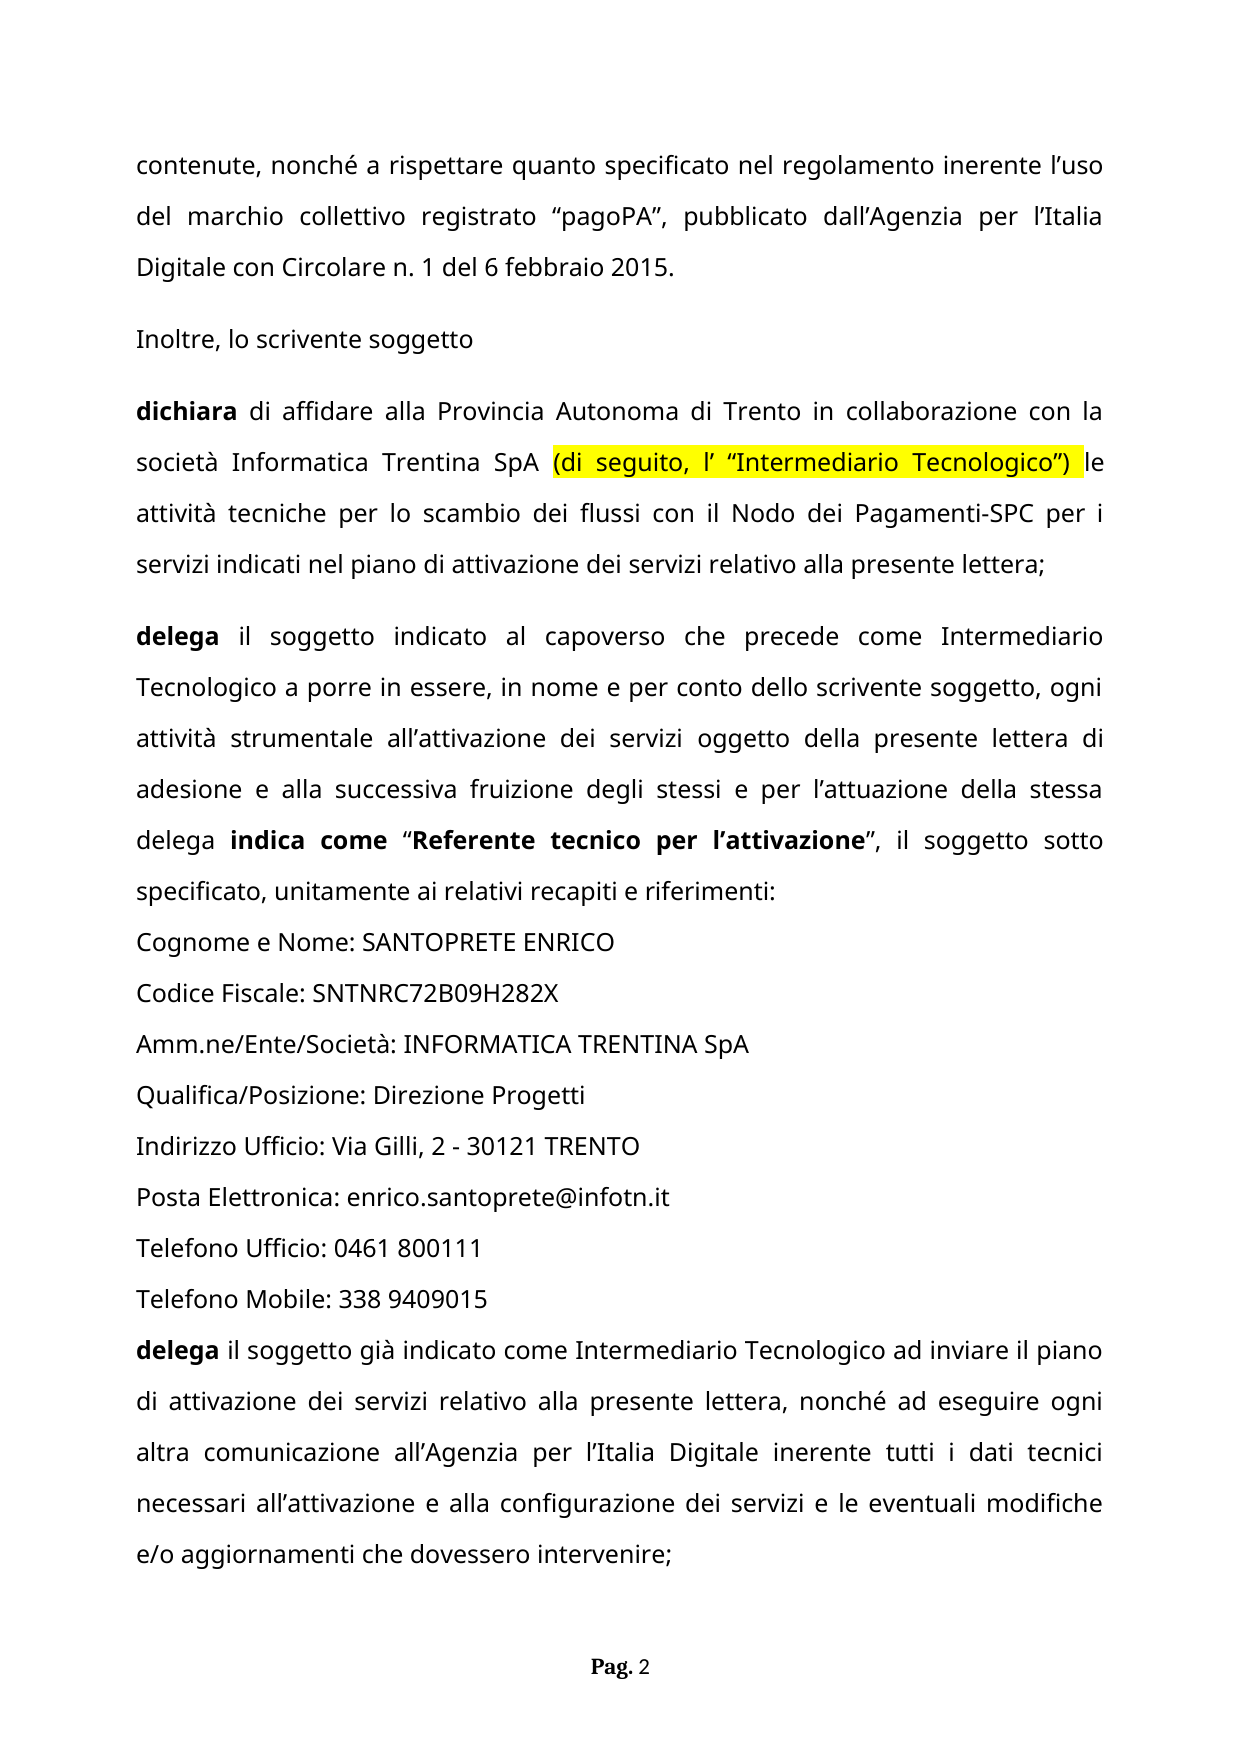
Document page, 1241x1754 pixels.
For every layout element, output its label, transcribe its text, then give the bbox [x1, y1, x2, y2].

text contenute, nonché a rispettare quanto specificato nel regolamento inerente l’uso del marchio collettivo registrato “pagoPA”, pubblicato dall’Agenzia per l’Italia Digitale con Circolare n. 1 del 6 febbraio 2015. [136, 148, 1104, 284]
text Telefono Mobile: 338 9409015 [136, 1282, 1104, 1316]
text dichiara di affidare alla Provincia Autonoma di Trento in collaborazione con la società Informatica Trentina SpA (di seguito, l’ “Intermediario Tecnologico”) le attività tecniche per lo scambio dei flussi con il Nodo dei Pagamenti-SPC per i servizi indicati nel piano di attivazione dei servizi relativo alla presente lettera; [136, 393, 1104, 581]
text Amm.ne/Ente/Società: INFORMATICA TRENTINA SpA [136, 1027, 1104, 1061]
text Posta Elettronica: enrico.santoprete@infotn.it [136, 1180, 1104, 1214]
text delega il soggetto già indicato come Intermediario Tecnologico ad inviare il piano di attivazione dei servizi relativo alla presente lettera, nonché ad eseguire ogni altra comunicazione all’Agenzia per l’Italia Digitale inerente tutti i dati tecnici necessari all’attivazione e alla configurazione dei servizi e le eventuali modifiche e/o aggiornamenti che dovessero intervenire; [136, 1333, 1104, 1571]
text Codice Fiscale: SNTNRC72B09H282X [136, 976, 1104, 1010]
text Indirizzo Ufficio: Via Gilli, 2 - 30121 TRENTO [136, 1129, 1104, 1163]
text Cognome e Nome: SANTOPRETE ENRICO [136, 925, 1104, 959]
text Telefono Ufficio: 0461 800111 [136, 1231, 1104, 1265]
text delega il soggetto indicato al capoverso che precede come Intermediario Tecnologico a porre in essere, in nome e per conto dello scrivente soggetto, ogni attività strumentale all’attivazione dei servizi oggetto della presente lettera di adesione e alla successiva fruizione degli stessi e per l’attuazione della stessa delega indica come “Referente tecnico per l’attivazione”, il soggetto sotto specificato, unitamente ai relativi recapiti e riferimenti: [136, 618, 1104, 908]
text Inoltre, lo scrivente soggetto [136, 322, 1104, 356]
text Qualifica/Posizione: Direzione Progetti [136, 1078, 1104, 1112]
